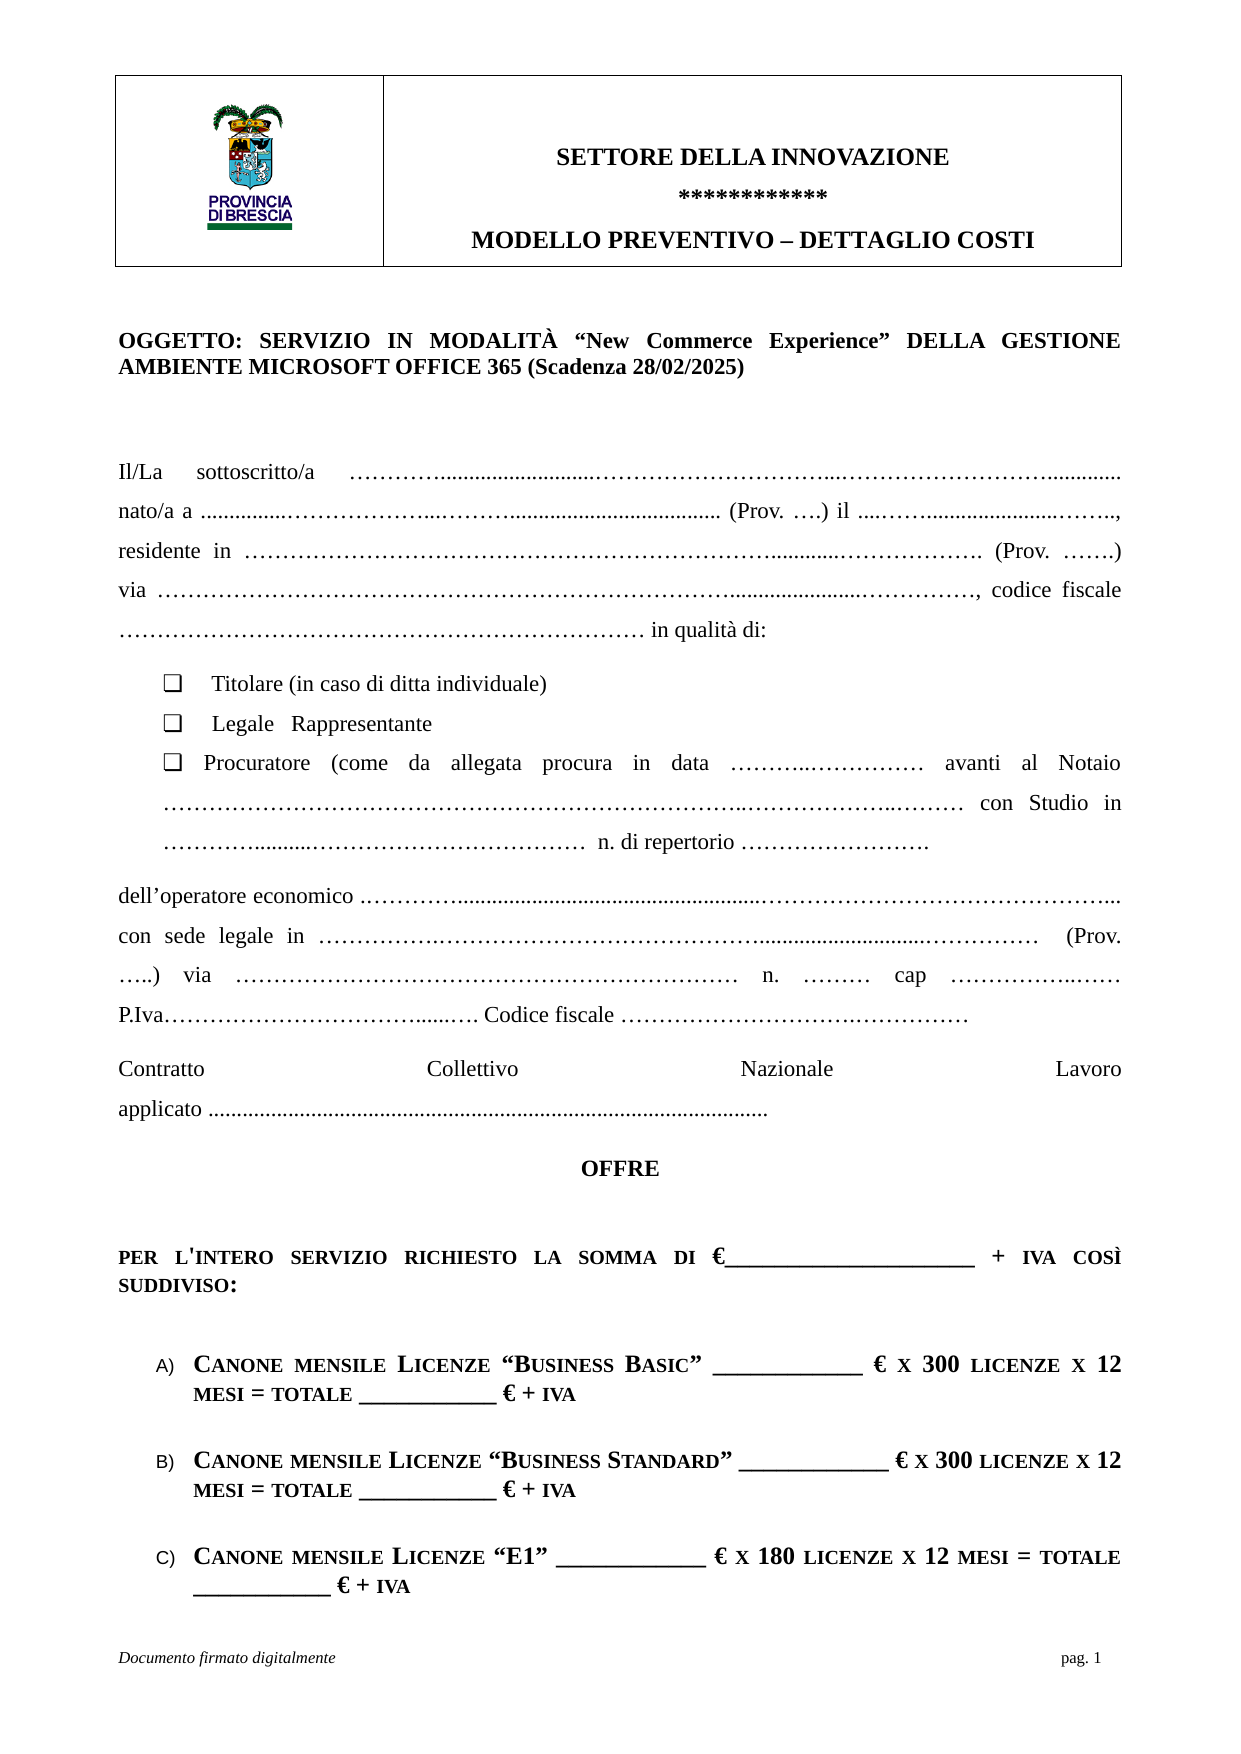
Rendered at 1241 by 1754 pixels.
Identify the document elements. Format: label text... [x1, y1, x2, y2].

text per l'intero servizio richiesto la somma di €____________________ + iva così suddiviso: [118, 1241, 1122, 1298]
list Canone mensile Licenze “Business Basic” ____________ € x 300 licenze x 12 mesi = totale ___________ € + iva [156, 1349, 1122, 1407]
text Il/La sottoscritto/a …………...........................…………………………...………………………............. nato/a a ...............………………...………..................................... (Prov. ….) il ....…….......................…….., residente in ……………………………………………………………............………………. (Prov. …….) via ………………………………………………………………….......................……………, codice fiscale …………………………………………………………… in qualità di: [118, 458, 1122, 642]
table_header SETTORE DELLA INNOVAZIONE ************ MODELLO PREVENTIVO – DETTAGLIO COSTI [384, 76, 1121, 266]
text ❏ Legale Rappresentante [162, 710, 1122, 736]
text offre [118, 1149, 1122, 1182]
list Canone mensile Licenze “E1” ____________ € x 180 licenze x 12 mesi = totale ___________ € + iva [156, 1541, 1122, 1599]
text Contratto Collettivo Nazionale Lavoro applicato .................................................................................................. [118, 1055, 1122, 1121]
text ❏ Titolare (in caso di ditta individuale) [162, 670, 1122, 697]
text dell’operatore economico .………….....................................................………………………………………... con sede legale in …………….…………………………………….............................…………… (Prov. …..) via ………………………………………………………… n. ……… cap ……………..…… P.Iva……………………………......…. Codice fiscale ………………………….…………… [118, 882, 1122, 1027]
table_header [116, 76, 383, 266]
list Canone mensile Licenze “Business Standard” ____________ € x 300 licenze x 12 mesi = totale ___________ € + iva [156, 1445, 1122, 1503]
text ❏ Procuratore (come da allegata procura in data ………..…………… avanti al Notaio …………………………………………………………………..………………..……… con Studio in …………..........……………………………… n. di repertorio ……………………. [162, 749, 1122, 854]
text OGGETTO: SERVIZIO IN MODALITÀ “New Commerce Experience” DELLA GESTIONE AMBIENTE MICROSOFT OFFICE 365 (Scadenza 28/02/2025) [118, 327, 1122, 380]
